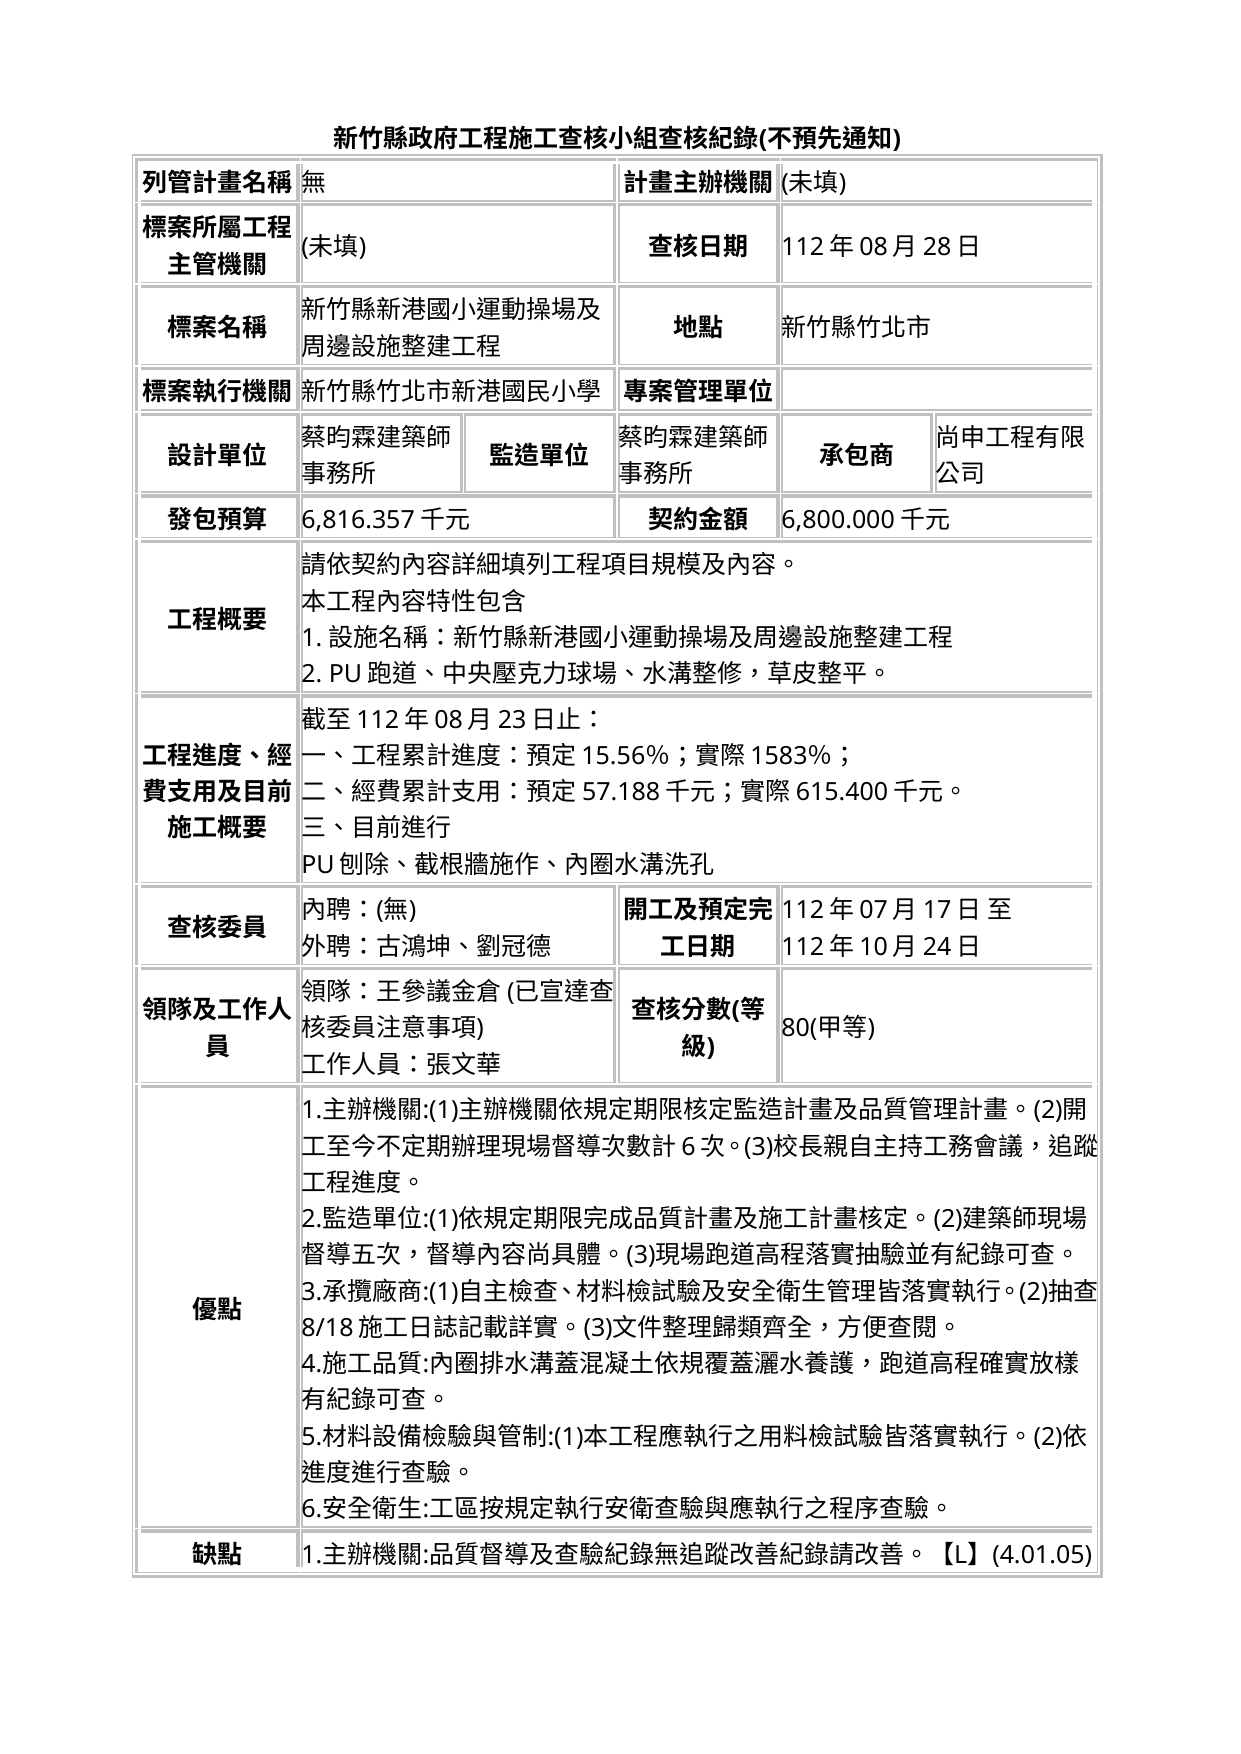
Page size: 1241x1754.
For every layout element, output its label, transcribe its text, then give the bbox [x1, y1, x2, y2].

table_cell 內聘：(無) 外聘：古鴻坤、劉冠德 [303, 888, 613, 964]
table_cell 1.主辦機關:(1)主辦機關依規定期限核定監造計畫及品質管理計畫。(2)開工至今不定期辦理現場督導次數計6次。(3)校長親自主持工務會議，追蹤工程進度。 2.監造單位:(1)依規定期限完成品質計畫及施工計畫核定。(2)建築師現場督導五次，督導內容尚具體。(3)現場跑道高程落實抽驗並有紀錄可查。 3.承攬廠商:(1)自主檢查、材料檢試驗及安全衛生管理皆落實執行。(2)抽查8/18施工日誌記載詳實。(3)文件整理歸類齊全，方便查閱。 4.施工品質:內圈排水溝蓋混凝土依規覆蓋灑水養護，跑道高程確實放樣有紀錄可查。 5.材料設備檢驗與管制:(1)本工程應執行之用料檢試驗皆落實執行。(2)依進度進行查驗。 6.安全衛生:工區按規定執行安衛查驗與應執行之程序查驗。 [300, 1082, 1099, 1526]
table_cell 查核分數(等級) [620, 970, 776, 1082]
table_cell 專案管理單位 [620, 370, 776, 409]
table_cell 工程概要 [135, 537, 299, 691]
table_cell 蔡昀霖建築師事務所 [620, 416, 776, 491]
table_cell (未填) [303, 206, 613, 282]
table_cell 1.主辦機關:品質督導及查驗紀錄無追蹤改善紀錄請改善。【L】(4.01.05) [300, 1526, 1099, 1572]
table_cell 尚申工程有限公司 [933, 409, 1099, 491]
table_cell 查核日期 [620, 206, 776, 282]
table_cell 查核委員 [135, 882, 299, 964]
table_cell 蔡昀霖建築師事務所 [303, 416, 460, 491]
table_cell 標案所屬工程主管機關 [135, 200, 299, 282]
table_cell 新竹縣竹北市 [780, 282, 1099, 364]
table_cell 契約金額 [620, 498, 776, 537]
table_cell 截至112年08月23日止： 一、工程累計進度：預定15.56％；實際1583％； 二、經費累計支用：預定 57.188千元；實際 615.400千元。 三、目前進行 PU刨除、截根牆施作、內圈水溝洗孔 [300, 691, 1099, 882]
table_cell 標案名稱 [135, 282, 299, 364]
table_header 無 [300, 156, 616, 200]
table_cell 新竹縣竹北市新港國民小學 [303, 370, 613, 409]
table_cell [780, 364, 1099, 409]
table_cell 地點 [620, 288, 776, 364]
table_cell 缺點 [135, 1526, 299, 1572]
table_header (未填) [780, 156, 1099, 200]
table_cell 工程進度、經費支用及目前施工概要 [135, 691, 299, 882]
table_cell 領隊及工作人員 [135, 964, 299, 1082]
table_cell 開工及預定完工日期 [620, 888, 776, 964]
table_cell 新竹縣新港國小運動操場及周邊設施整建工程 [303, 288, 613, 364]
table_header 計畫主辦機關 [616, 156, 779, 200]
table_cell 標案執行機關 [135, 364, 299, 409]
table_cell 優點 [135, 1082, 299, 1526]
table_cell 112年07月17日 至 112年10月24日 [780, 882, 1099, 964]
table_cell 請依契約內容詳細填列工程項目規模及內容。 本工程內容特性包含 1. 設施名稱：新竹縣新港國小運動操場及周邊設施整建工程 2. PU跑道、中央壓克力球場、水溝整修，草皮整平。 [300, 537, 1099, 691]
table_cell 6,800.000千元 [780, 491, 1099, 537]
table_cell 領隊：王參議金倉 (已宣達查核委員注意事項) 工作人員：張文華 [303, 970, 613, 1082]
text 新竹縣政府工程施工查核小組查核紀錄(不預先通知) [142, 118, 1092, 154]
table_cell 發包預算 [135, 491, 299, 537]
table_cell 80(甲等) [780, 964, 1099, 1082]
table_cell 監造單位 [466, 416, 613, 491]
table_cell 6,816.357千元 [303, 498, 613, 537]
table_header 列管計畫名稱 [138, 161, 299, 200]
table_cell 112年08月28日 [780, 200, 1099, 282]
table_cell 承包商 [783, 416, 930, 491]
table_cell 設計單位 [135, 409, 299, 491]
